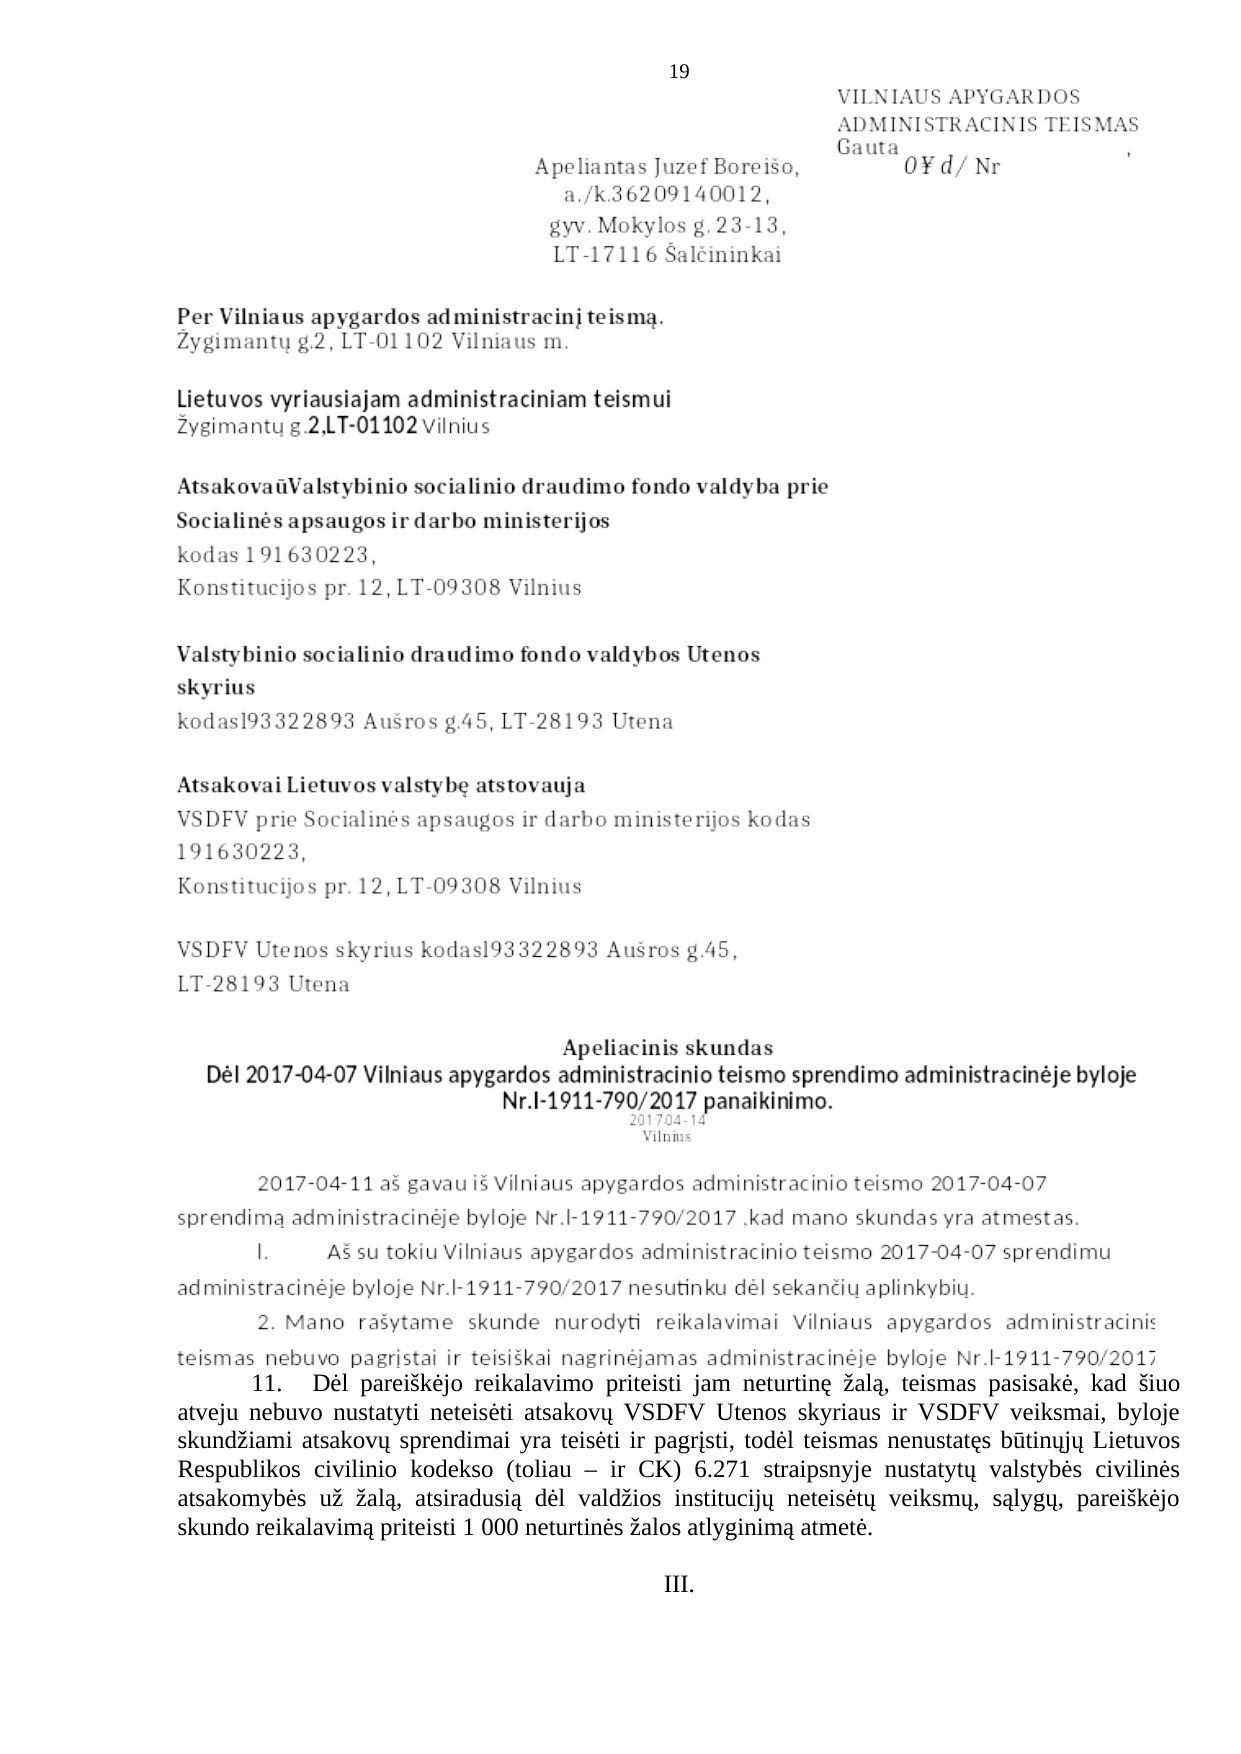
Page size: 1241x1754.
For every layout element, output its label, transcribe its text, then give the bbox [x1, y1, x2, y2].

text 11. Dėl pareiškėjo reikalavimo priteisti jam neturtinę žalą, teismas pasisakė, kad šiuo atveju nebuvo nustatyti neteisėti atsakovų VSDFV Utenos skyriaus ir VSDFV veiksmai, byloje skundžiami atsakovų sprendimai yra teisėti ir pagrįsti, todėl teismas nenustatęs būtinųjų Lietuvos Respublikos civilinio kodekso (toliau – ir CK) 6.271 straipsnyje nustatytų valstybės civilinės atsakomybės už žalą, atsiradusią dėl valdžios institucijų neteisėtų veiksmų, sąlygų, pareiškėjo skundo reikalavimą priteisti 1 000 neturtinės žalos atlyginimą atmetė. [177, 1368, 1181, 1540]
text III. [177, 1569, 1181, 1598]
